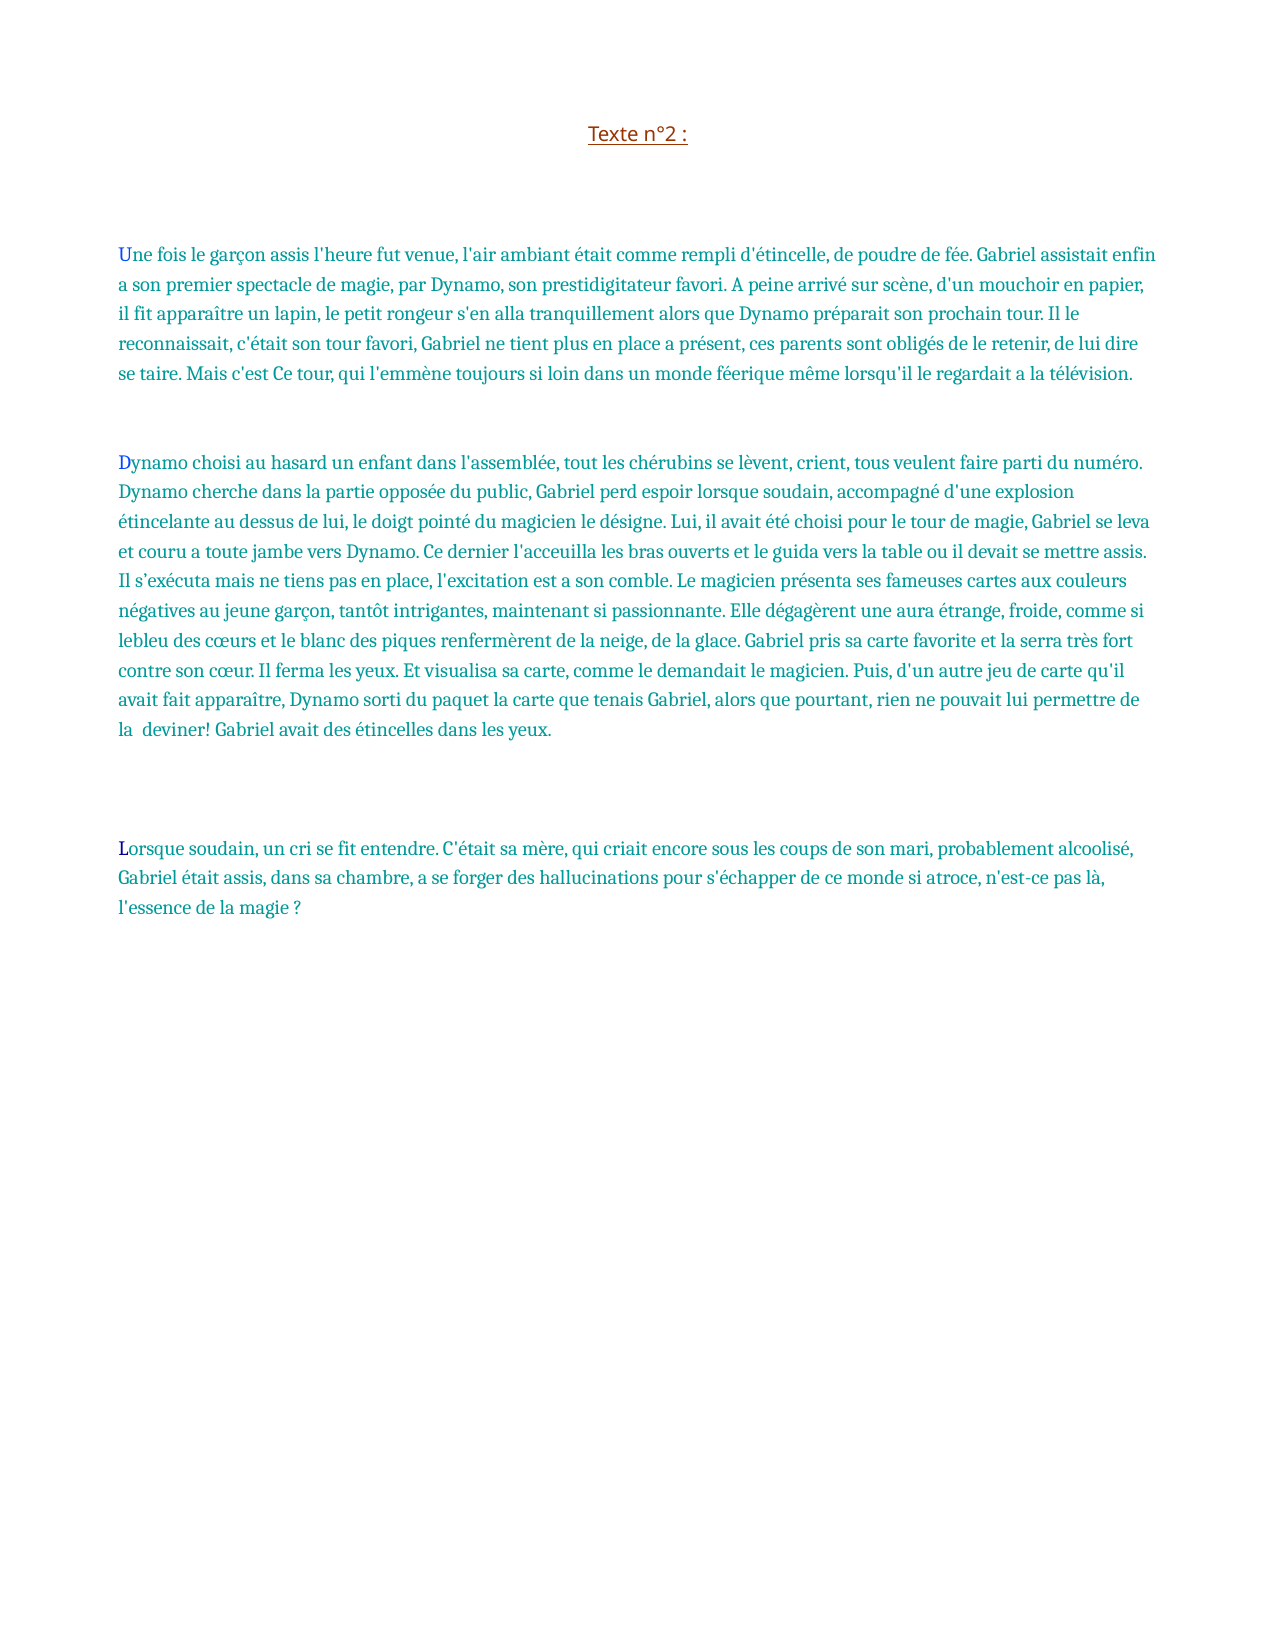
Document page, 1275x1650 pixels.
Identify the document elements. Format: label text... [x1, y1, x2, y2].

text Une fois le garçon assis l'heure fut venue, l'air ambiant était comme rempli d'étincelle, de poudre de fée. Gabriel assistait enfin a son premier spectacle de magie, par Dynamo, son prestidigitateur favori. A peine arrivé sur scène, d'un mouchoir en papier, il fit apparaître un lapin, le petit rongeur s'en alla tranquillement alors que Dynamo préparait son prochain tour. Il le reconnaissait, c'était son tour favori, Gabriel ne tient plus en place a présent, ces parents sont obligés de le retenir, de lui dire se taire. Mais c'est Ce tour, qui l'emmène toujours si loin dans un monde féerique même lorsqu'il le regardait a la télévision. Dynamo choisi au hasard un enfant dans l'assemblée, tout les chérubins se lèvent, crient, tous veulent faire parti du numéro. Dynamo cherche dans la partie opposée du public, Gabriel perd espoir lorsque soudain, accompagné d'une explosion étincelante au dessus de lui, le doigt pointé du magicien le désigne. Lui, il avait été choisi pour le tour de magie, Gabriel se leva et couru a toute jambe vers Dynamo. Ce dernier l'acceuilla les bras ouverts et le guida vers la table ou il devait se mettre assis. Il s’exécuta mais ne tiens pas en place, l'excitation est a son comble. Le magicien présenta ses fameuses cartes aux couleurs négatives au jeune garçon, tantôt intrigantes, maintenant si passionnante. Elle dégagèrent une aura étrange, froide, comme si lebleu des cœurs et le blanc des piques renfermèrent de la neige, de la glace. Gabriel pris sa carte favorite et la serra très fort contre son cœur. Il ferma les yeux. Et visualisa sa carte, comme le demandait le magicien. Puis, d'un autre jeu de carte qu'il avait fait apparaître, Dynamo sorti du paquet la carte que tenais Gabriel, alors que pourtant, rien ne pouvait lui permettre de la deviner! Gabriel avait des étincelles dans les yeux. Lorsque soudain, un cri se fit entendre. C'était sa mère, qui criait encore sous les coups de son mari, probablement alcoolisé, Gabriel était assis, dans sa chambre, a se forger des hallucinations pour s'échapper de ce monde si atroce, n'est-ce pas là, l'essence de la magie ? [118, 237, 1157, 919]
text Texte n°2 : [118, 118, 1157, 148]
